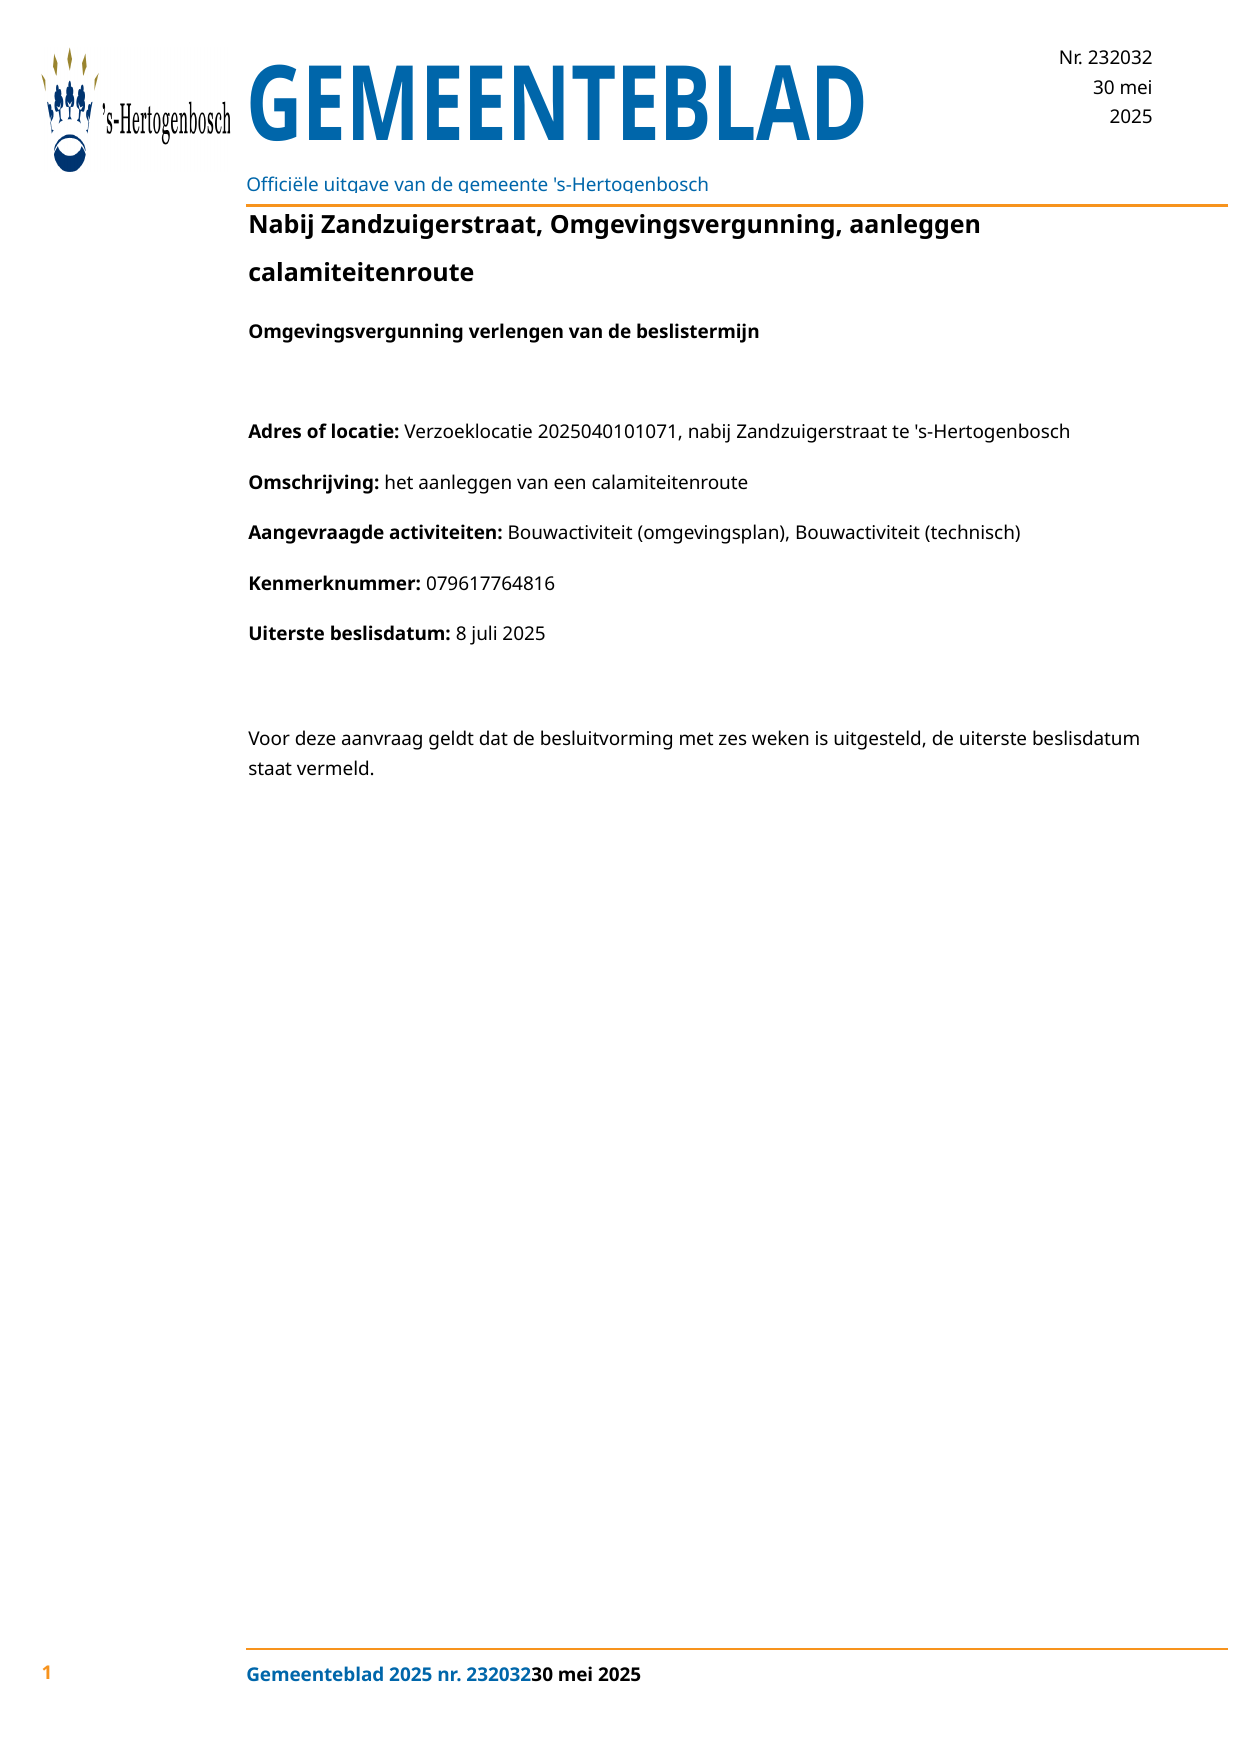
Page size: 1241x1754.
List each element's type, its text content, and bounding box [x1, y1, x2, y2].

picture [41, 47, 231, 172]
text Voor deze aanvraag geldt dat de besluitvorming met zes weken is uitgesteld, de uiterste beslisdatum staat vermeld. [248, 725, 1152, 781]
text Kenmerknummer: 079617764816 [248, 570, 1152, 596]
text Uiterste beslisdatum: 8 juli 2025 [248, 620, 1152, 646]
text Aangevraagde activiteiten: Bouwactiviteit (omgevingsplan), Bouwactiviteit (technisch) [248, 519, 1152, 545]
text Omgevingsvergunning verlengen van de beslistermijn [248, 318, 1152, 344]
text ﻿ [248, 671, 1152, 700]
text Nabij Zandzuigerstraat, Omgevingsvergunning, aanleggen calamiteitenroute [248, 207, 1152, 288]
text Adres of locatie: Verzoeklocatie 2025040101071, nabij Zandzuigerstraat te 's-Hertogenbosch [248, 419, 1152, 444]
text Omschrijving: het aanleggen van een calamiteitenroute [248, 469, 1152, 495]
